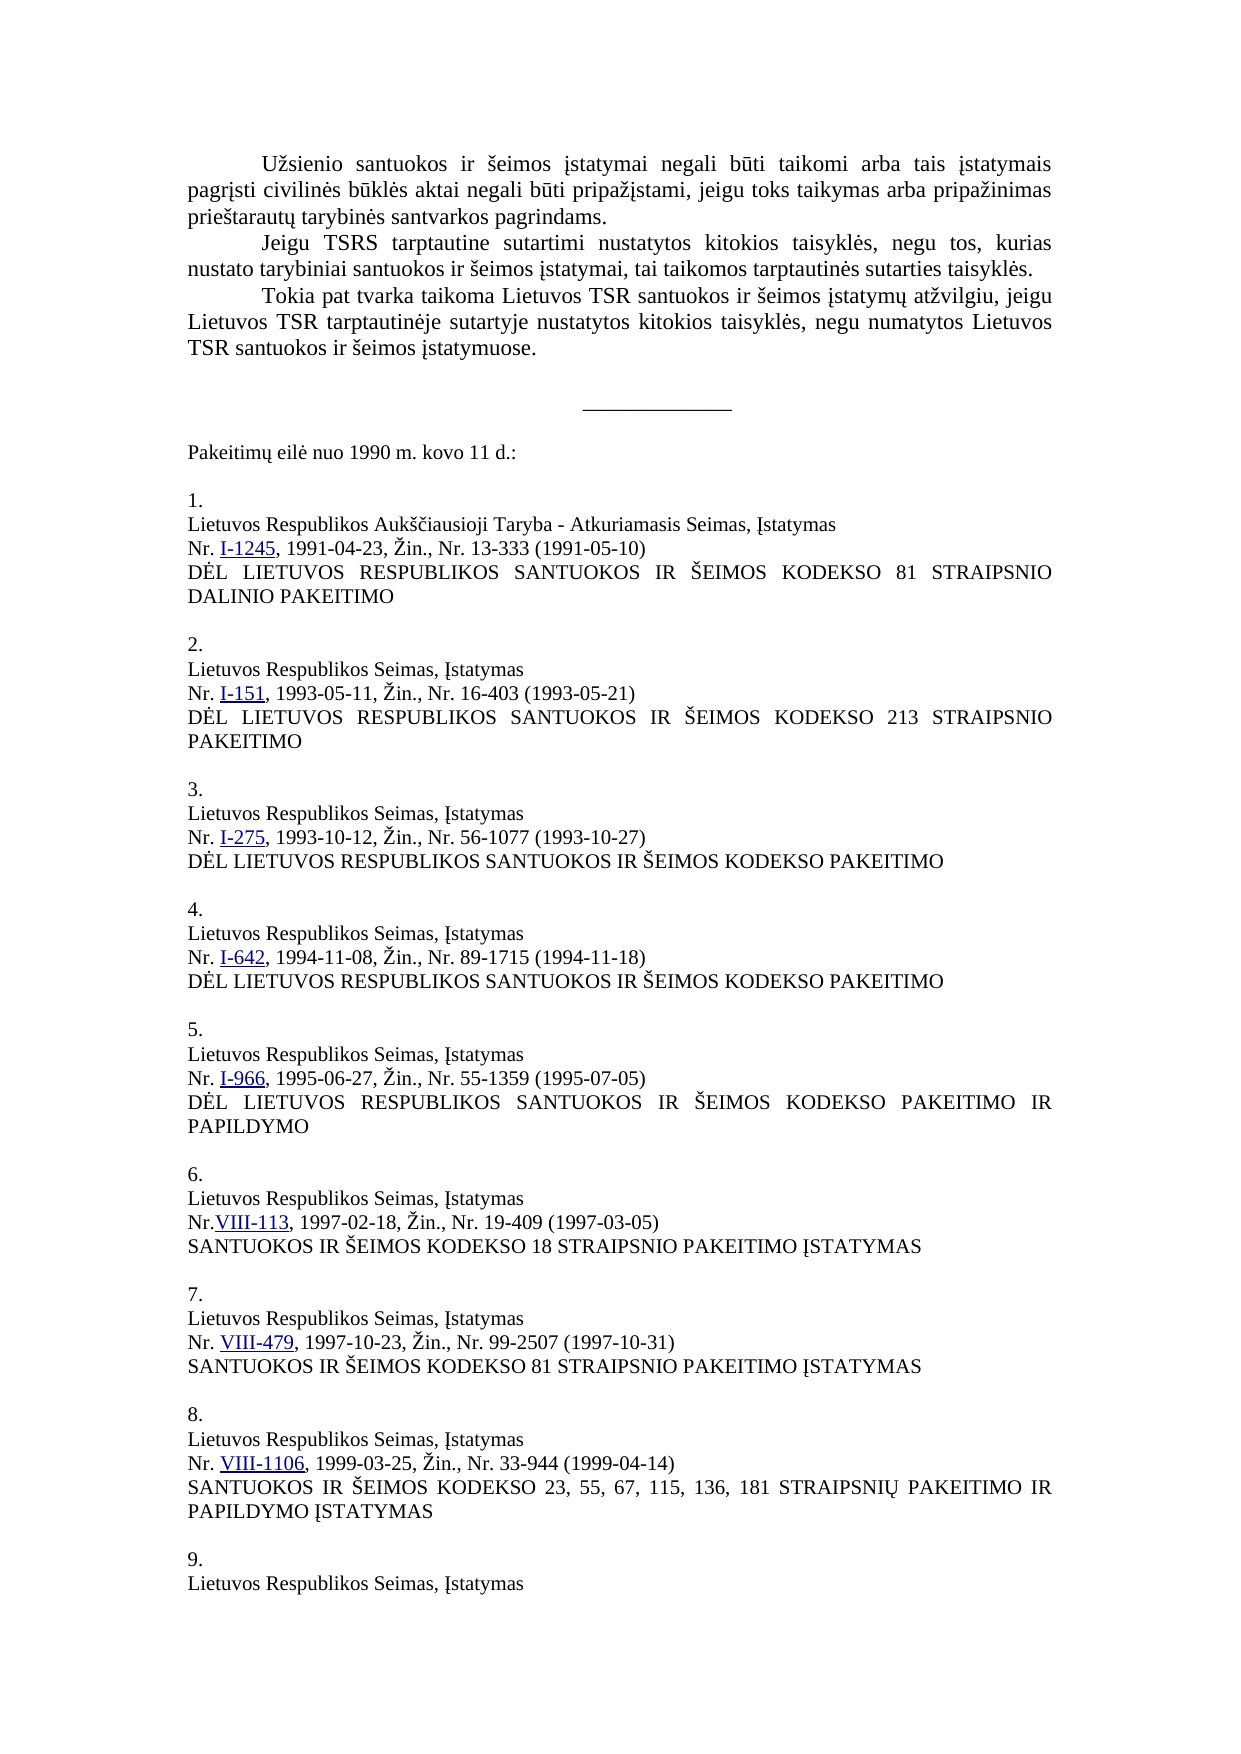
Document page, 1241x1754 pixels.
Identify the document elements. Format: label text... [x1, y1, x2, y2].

text Lietuvos Respublikos Seimas, Įstatymas [187, 1186, 1053, 1210]
text Jeigu TSRS tarptautine sutartimi nustatytos kitokios taisyklės, negu tos, kurias nustato tarybiniai santuokos ir šeimos įstatymai, tai taikomos tarptautinės sutarties taisyklės. [187, 229, 1053, 282]
text Lietuvos Respublikos Seimas, Įstatymas [187, 656, 1053, 681]
text Lietuvos Respublikos Seimas, Įstatymas [187, 1426, 1053, 1451]
text Nr. I-966, 1995-06-27, Žin., Nr. 55-1359 (1995-07-05) [187, 1066, 1053, 1089]
text Tokia pat tvarka taikoma Lietuvos TSR santuokos ir šeimos įstatymų atžvilgiu, jeigu Lietuvos TSR tarptautinėje sutartyje nustatytos kitokios taisyklės, negu numatytos Lietuvos TSR santuokos ir šeimos įstatymuose. [187, 282, 1053, 361]
text DĖL LIETUVOS RESPUBLIKOS SANTUOKOS IR ŠEIMOS KODEKSO PAKEITIMO [187, 849, 1053, 873]
text Nr. I-1245, 1991-04-23, Žin., Nr. 13-333 (1991-05-10) [187, 536, 1053, 560]
text Nr. I-642, 1994-11-08, Žin., Nr. 89-1715 (1994-11-18) [187, 945, 1053, 969]
text Lietuvos Respublikos Seimas, Įstatymas [187, 801, 1053, 825]
text Lietuvos Respublikos Seimas, Įstatymas [187, 921, 1053, 945]
text SANTUOKOS IR ŠEIMOS KODEKSO 18 STRAIPSNIO PAKEITIMO ĮSTATYMAS [187, 1234, 1053, 1258]
text 5. [187, 1017, 1053, 1041]
text DĖL LIETUVOS RESPUBLIKOS SANTUOKOS IR ŠEIMOS KODEKSO 81 STRAIPSNIO DALINIO PAKEITIMO [187, 560, 1053, 608]
text 1. [187, 488, 1053, 512]
text 7. [187, 1282, 1053, 1306]
text 4. [187, 897, 1053, 921]
text DĖL LIETUVOS RESPUBLIKOS SANTUOKOS IR ŠEIMOS KODEKSO 213 STRAIPSNIO PAKEITIMO [187, 704, 1053, 753]
text DĖL LIETUVOS RESPUBLIKOS SANTUOKOS IR ŠEIMOS KODEKSO PAKEITIMO IR PAPILDYMO [187, 1089, 1053, 1138]
text Lietuvos Respublikos Seimas, Įstatymas [187, 1041, 1053, 1066]
text Nr. VIII-479, 1997-10-23, Žin., Nr. 99-2507 (1997-10-31) [187, 1330, 1053, 1354]
text DĖL LIETUVOS RESPUBLIKOS SANTUOKOS IR ŠEIMOS KODEKSO PAKEITIMO [187, 969, 1053, 993]
text SANTUOKOS IR ŠEIMOS KODEKSO 23, 55, 67, 115, 136, 181 STRAIPSNIŲ PAKEITIMO IR PAPILDYMO ĮSTATYMAS [187, 1474, 1053, 1523]
text Užsienio santuokos ir šeimos įstatymai negali būti taikomi arba tais įstatymais pagrįsti civilinės būklės aktai negali būti pripažįstami, jeigu toks taikymas arba pripažinimas prieštarautų tarybinės santvarkos pagrindams. [187, 150, 1053, 229]
text _____________ [187, 387, 1053, 413]
text 8. [187, 1402, 1053, 1426]
text SANTUOKOS IR ŠEIMOS KODEKSO 81 STRAIPSNIO PAKEITIMO ĮSTATYMAS [187, 1354, 1053, 1378]
text Nr. VIII-1106, 1999-03-25, Žin., Nr. 33-944 (1999-04-14) [187, 1451, 1053, 1474]
text 6. [187, 1162, 1053, 1186]
text Nr. I-275, 1993-10-12, Žin., Nr. 56-1077 (1993-10-27) [187, 825, 1053, 849]
text Lietuvos Respublikos Seimas, Įstatymas [187, 1571, 1053, 1595]
text 9. [187, 1547, 1053, 1571]
text 2. [187, 632, 1053, 656]
text Lietuvos Respublikos Aukščiausioji Taryba - Atkuriamasis Seimas, Įstatymas [187, 512, 1053, 536]
text 3. [187, 777, 1053, 801]
text Nr. I-151, 1993-05-11, Žin., Nr. 16-403 (1993-05-21) [187, 681, 1053, 704]
text Nr.VIII-113, 1997-02-18, Žin., Nr. 19-409 (1997-03-05) [187, 1210, 1053, 1234]
text Pakeitimų eilė nuo 1990 m. kovo 11 d.: [187, 440, 1053, 464]
text Lietuvos Respublikos Seimas, Įstatymas [187, 1306, 1053, 1330]
